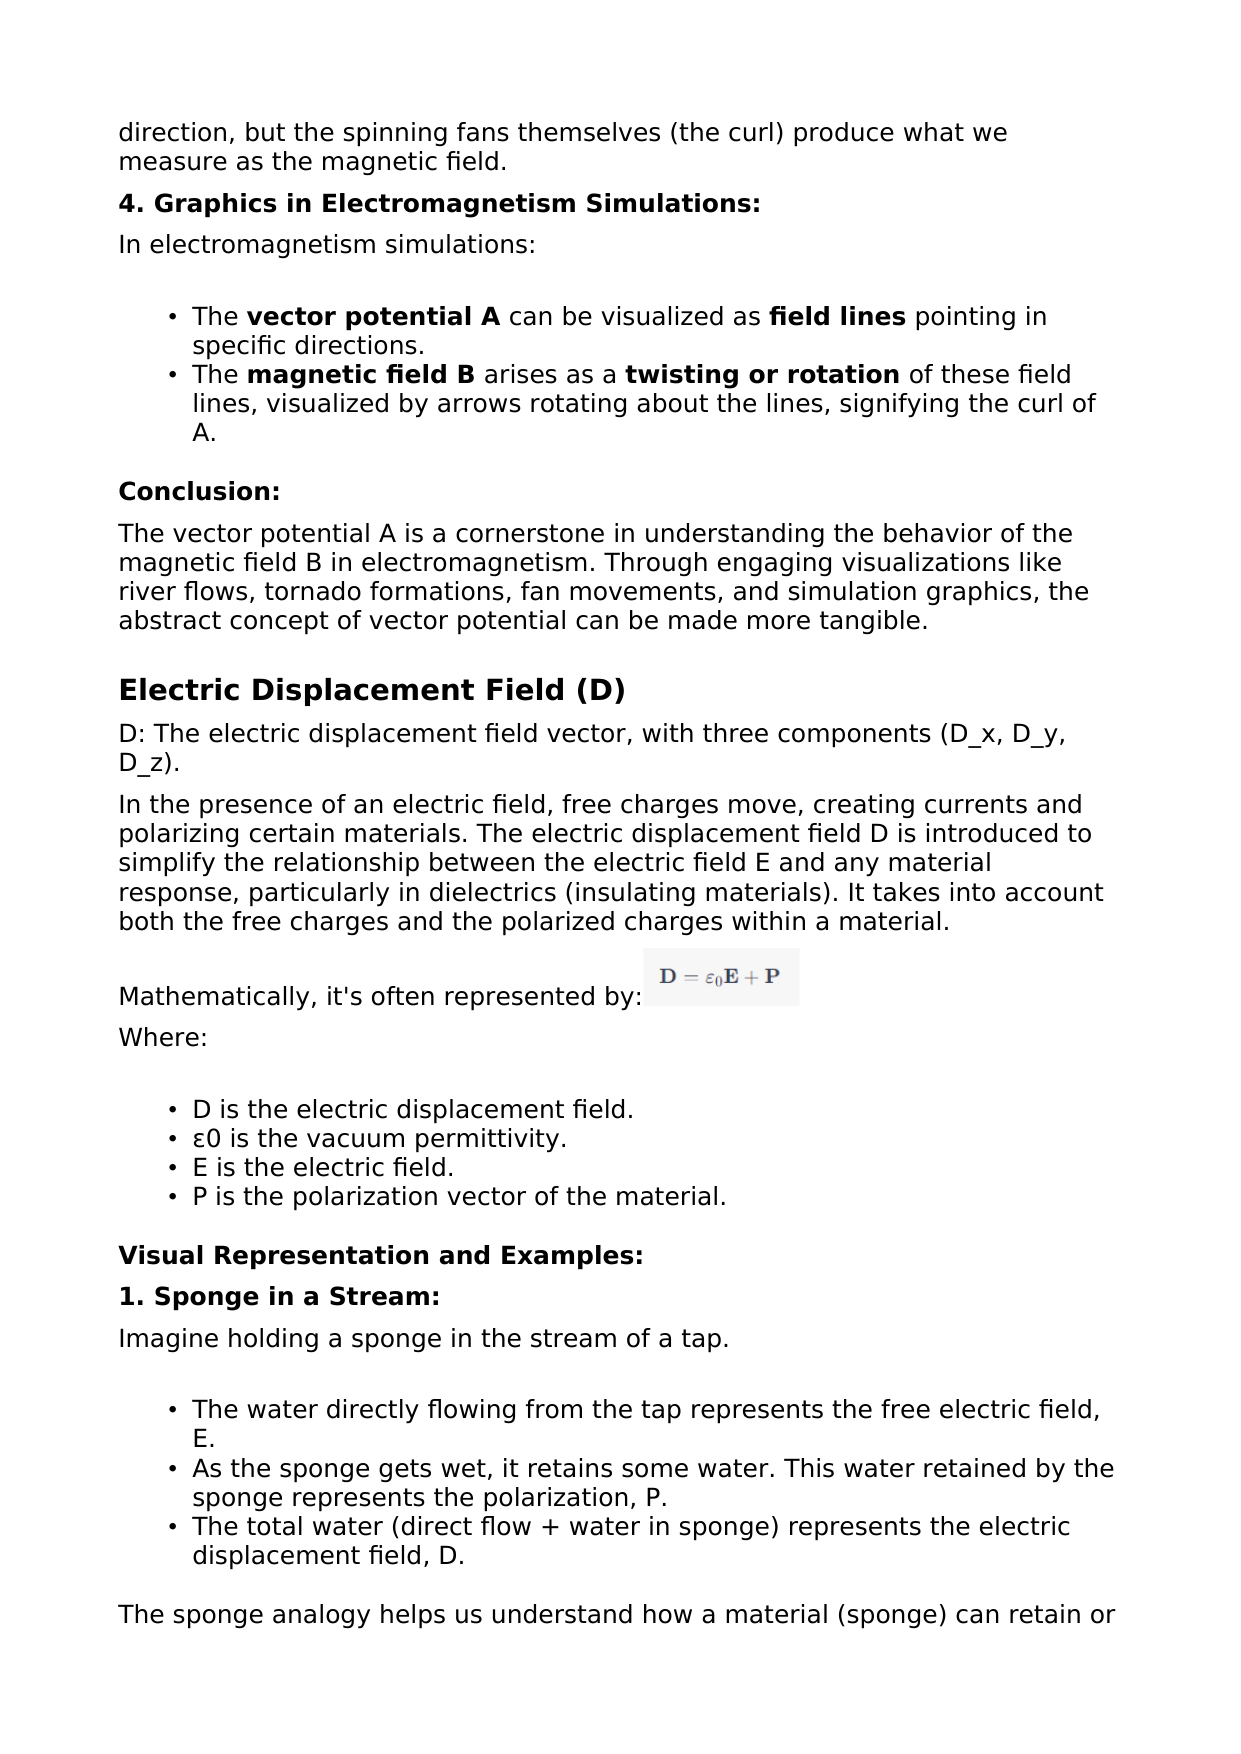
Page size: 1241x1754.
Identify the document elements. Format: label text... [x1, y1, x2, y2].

text Where: [118, 1024, 1122, 1053]
text direction, but the spinning fans themselves (the curl) produce what we measure as the magnetic field. [118, 118, 1122, 176]
text 4. Graphics in Electromagnetism Simulations: [118, 189, 1122, 218]
text Visual Representation and Examples: [118, 1241, 1122, 1270]
text The sponge analogy helps us understand how a material (sponge) can retain or [118, 1600, 1122, 1629]
list As the sponge gets wet, it retains some water. This water retained by the sponge represents the polarization, P. [177, 1454, 1122, 1512]
text Conclusion: [118, 477, 1122, 506]
list The total water (direct flow + water in sponge) represents the electric displacement field, D. [177, 1512, 1122, 1570]
list The vector potential A can be visualized as field lines pointing in specific directions. [177, 302, 1122, 360]
list The magnetic field B arises as a twisting or rotation of these field lines, visualized by arrows rotating about the lines, signifying the curl of A. [177, 360, 1122, 448]
list ε0 is the vacuum permittivity. [177, 1124, 1122, 1153]
list The water directly flowing from the tap represents the free electric field, E. [177, 1395, 1122, 1454]
text D: The electric displacement field vector, with three components (D_x, D_y, D_z). [118, 719, 1122, 778]
text 1. Sponge in a Stream: [118, 1283, 1122, 1312]
text The vector potential A is a cornerstone in understanding the behavior of the magnetic field B in electromagnetism. Through engaging visualizations like river flows, tornado formations, fan movements, and simulation graphics, the abstract concept of vector potential can be made more tangible. [118, 519, 1122, 635]
list E is the electric field. [177, 1153, 1122, 1182]
text In electromagnetism simulations: [118, 231, 1122, 260]
picture [643, 948, 800, 1006]
subtitle Electric Displacement Field (D) [118, 673, 1122, 707]
text In the presence of an electric field, free charges move, creating currents and polarizing certain materials. The electric displacement field D is introduced to simplify the relationship between the electric field E and any material response, particularly in dielectrics (insulating materials). It takes into account both the free charges and the polarized charges within a material. [118, 790, 1122, 936]
text Imagine holding a sponge in the stream of a tap. [118, 1324, 1122, 1353]
text Mathematically, it's often represented by: [118, 948, 1122, 1011]
list P is the polarization vector of the material. [177, 1182, 1122, 1211]
list D is the electric displacement field. [177, 1095, 1122, 1124]
